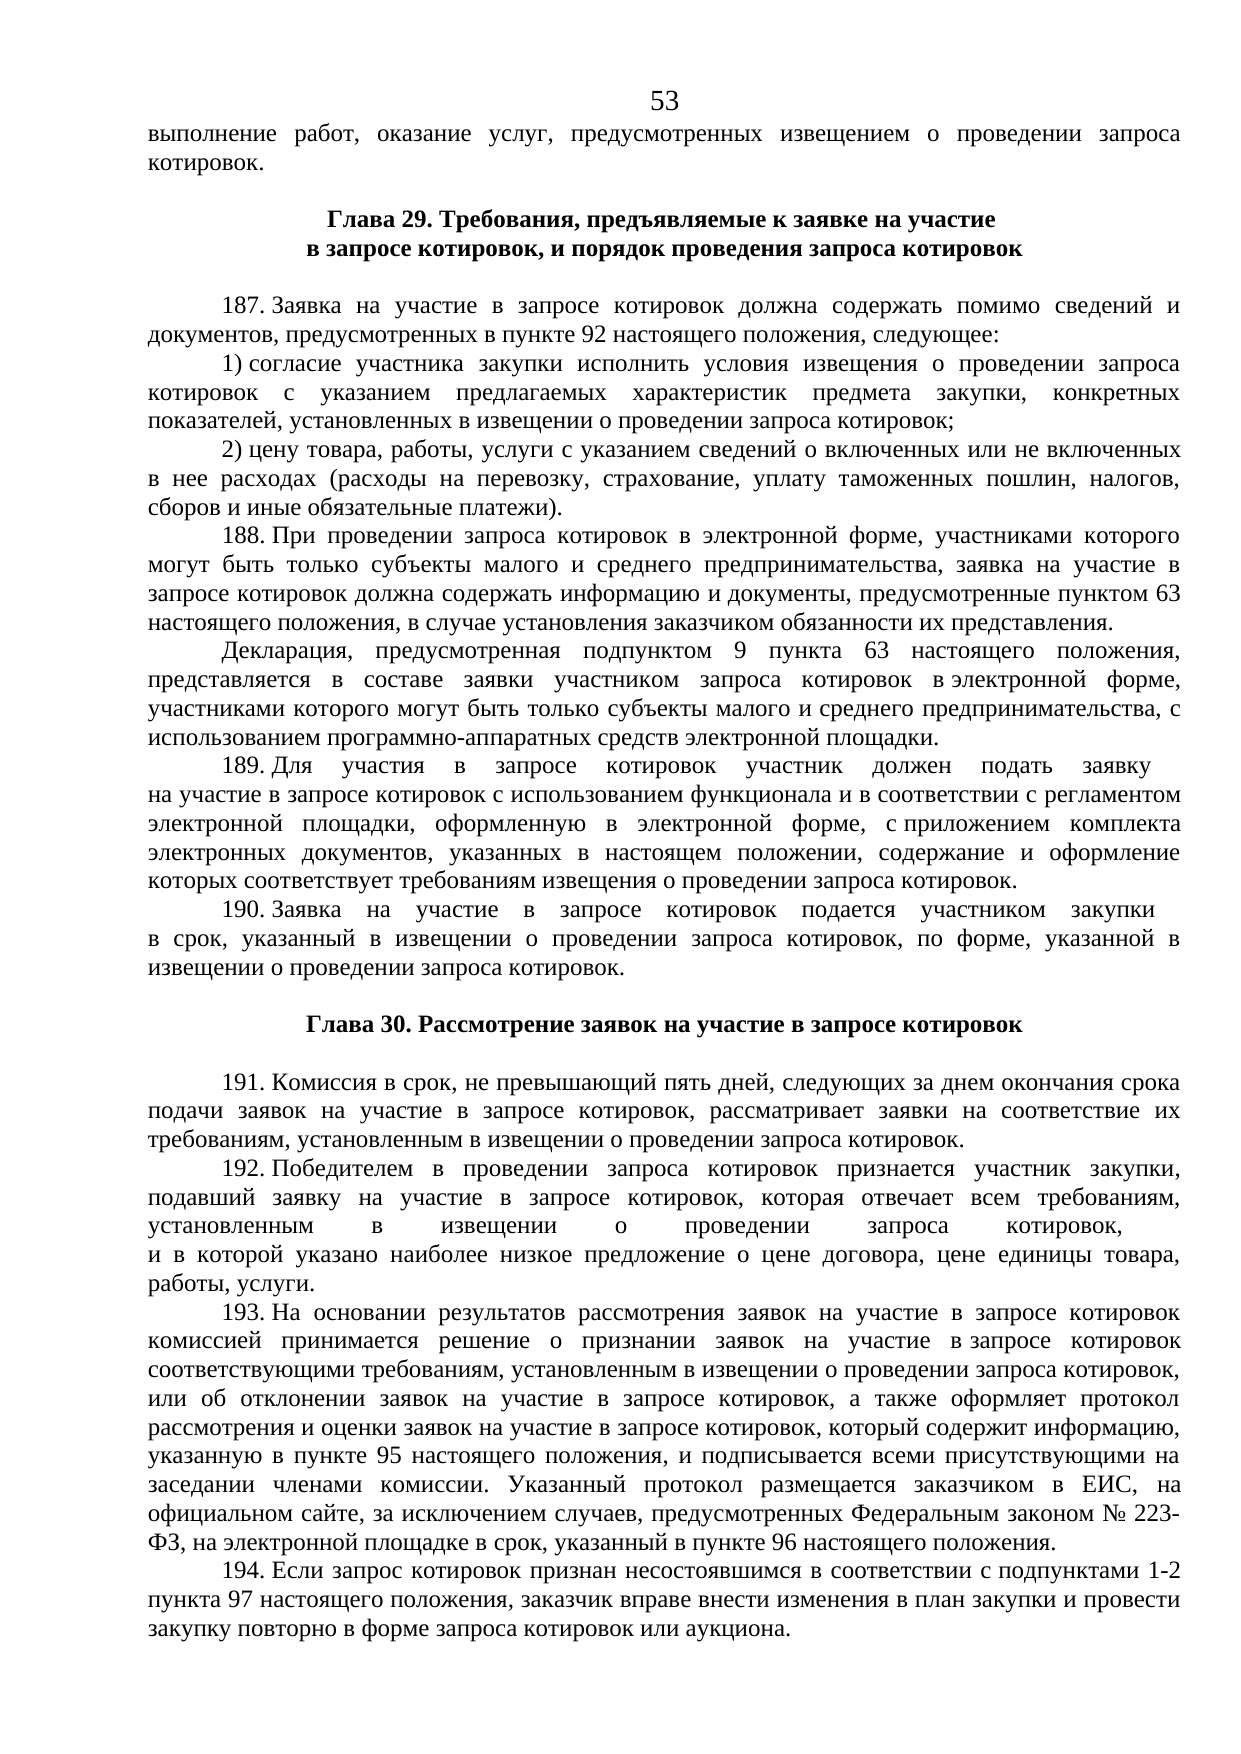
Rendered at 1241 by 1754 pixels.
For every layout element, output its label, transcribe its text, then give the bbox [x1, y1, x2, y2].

text 2) цену товара, работы, услуги с указанием сведений о включенных или не включенных в нее расходах (расходы на перевозку, страхование, уплату таможенных пошлин, налогов, сборов и иные обязательные платежи). [148, 434, 1181, 521]
text Глава 29. Требования, предъявляемые к заявке на участие в запросе котировок, и порядок проведения запроса котировок [148, 204, 1181, 262]
text 194. Если запрос котировок признан несостоявшимся в соответствии с подпунктами 1-2 пункта 97 настоящего положения, заказчик вправе внести изменения в план закупки и провести закупку повторно в форме запроса котировок или аукциона. [148, 1556, 1181, 1642]
text 187. Заявка на участие в запросе котировок должна содержать помимо сведений и документов, предусмотренных в пункте 92 настоящего положения, следующее: [148, 291, 1181, 348]
text 188. При проведении запроса котировок в электронной форме, участниками которого могут быть только субъекты малого и среднего предпринимательства, заявка на участие в запросе котировок должна содержать информацию и документы, предусмотренные пунктом 63 настоящего положения, в случае установления заказчиком обязанности их представления. [148, 521, 1181, 636]
text 189. Для участия в запросе котировок участник должен подать заявку на участие в запросе котировок с использованием функционала и в соответствии с регламентом электронной площадки, оформленную в электронной форме, с приложением комплекта электронных документов, указанных в настоящем положении, содержание и оформление которых соответствует требованиям извещения о проведении запроса котировок. [148, 751, 1181, 894]
text Декларация, предусмотренная подпунктом 9 пункта 63 настоящего положения, представляется в составе заявки участником запроса котировок в электронной форме, участниками которого могут быть только субъекты малого и среднего предпринимательства, с использованием программно-аппаратных средств электронной площадки. [148, 636, 1181, 751]
text 191. Комиссия в срок, не превышающий пять дней, следующих за днем окончания срока подачи заявок на участие в запросе котировок, рассматривает заявки на соответствие их требованиям, установленным в извещении о проведении запроса котировок. [148, 1067, 1181, 1153]
text 1) согласие участника закупки исполнить условия извещения о проведении запроса котировок с указанием предлагаемых характеристик предмета закупки, конкретных показателей, установленных в извещении о проведении запроса котировок; [148, 348, 1181, 434]
text 190. Заявка на участие в запросе котировок подается участником закупки в срок, указанный в извещении о проведении запроса котировок, по форме, указанной в извещении о проведении запроса котировок. [148, 894, 1181, 981]
text 193. На основании результатов рассмотрения заявок на участие в запросе котировок комиссией принимается решение о признании заявок на участие в запросе котировок соответствующими требованиям, установленным в извещении о проведении запроса котировок, или об отклонении заявок на участие в запросе котировок, а также оформляет протокол рассмотрения и оценки заявок на участие в запросе котировок, который содержит информацию, указанную в пункте 95 настоящего положения, и подписывается всеми присутствующими на заседании членами комиссии. Указанный протокол размещается заказчиком в ЕИС, на официальном сайте, за исключением случаев, предусмотренных Федеральным законом № 223-ФЗ, на электронной площадке в срок, указанный в пункте 96 настоящего положения. [148, 1297, 1181, 1556]
text Глава 30. Рассмотрение заявок на участие в запросе котировок [148, 1009, 1181, 1038]
text выполнение работ, оказание услуг, предусмотренных извещением о проведении запроса котировок. [148, 118, 1181, 176]
text 192. Победителем в проведении запроса котировок признается участник закупки, подавший заявку на участие в запросе котировок, которая отвечает всем требованиям, установленным в извещении о проведении запроса котировок, и в которой указано наиболее низкое предложение о цене договора, цене единицы товара, работы, услуги. [148, 1153, 1181, 1297]
